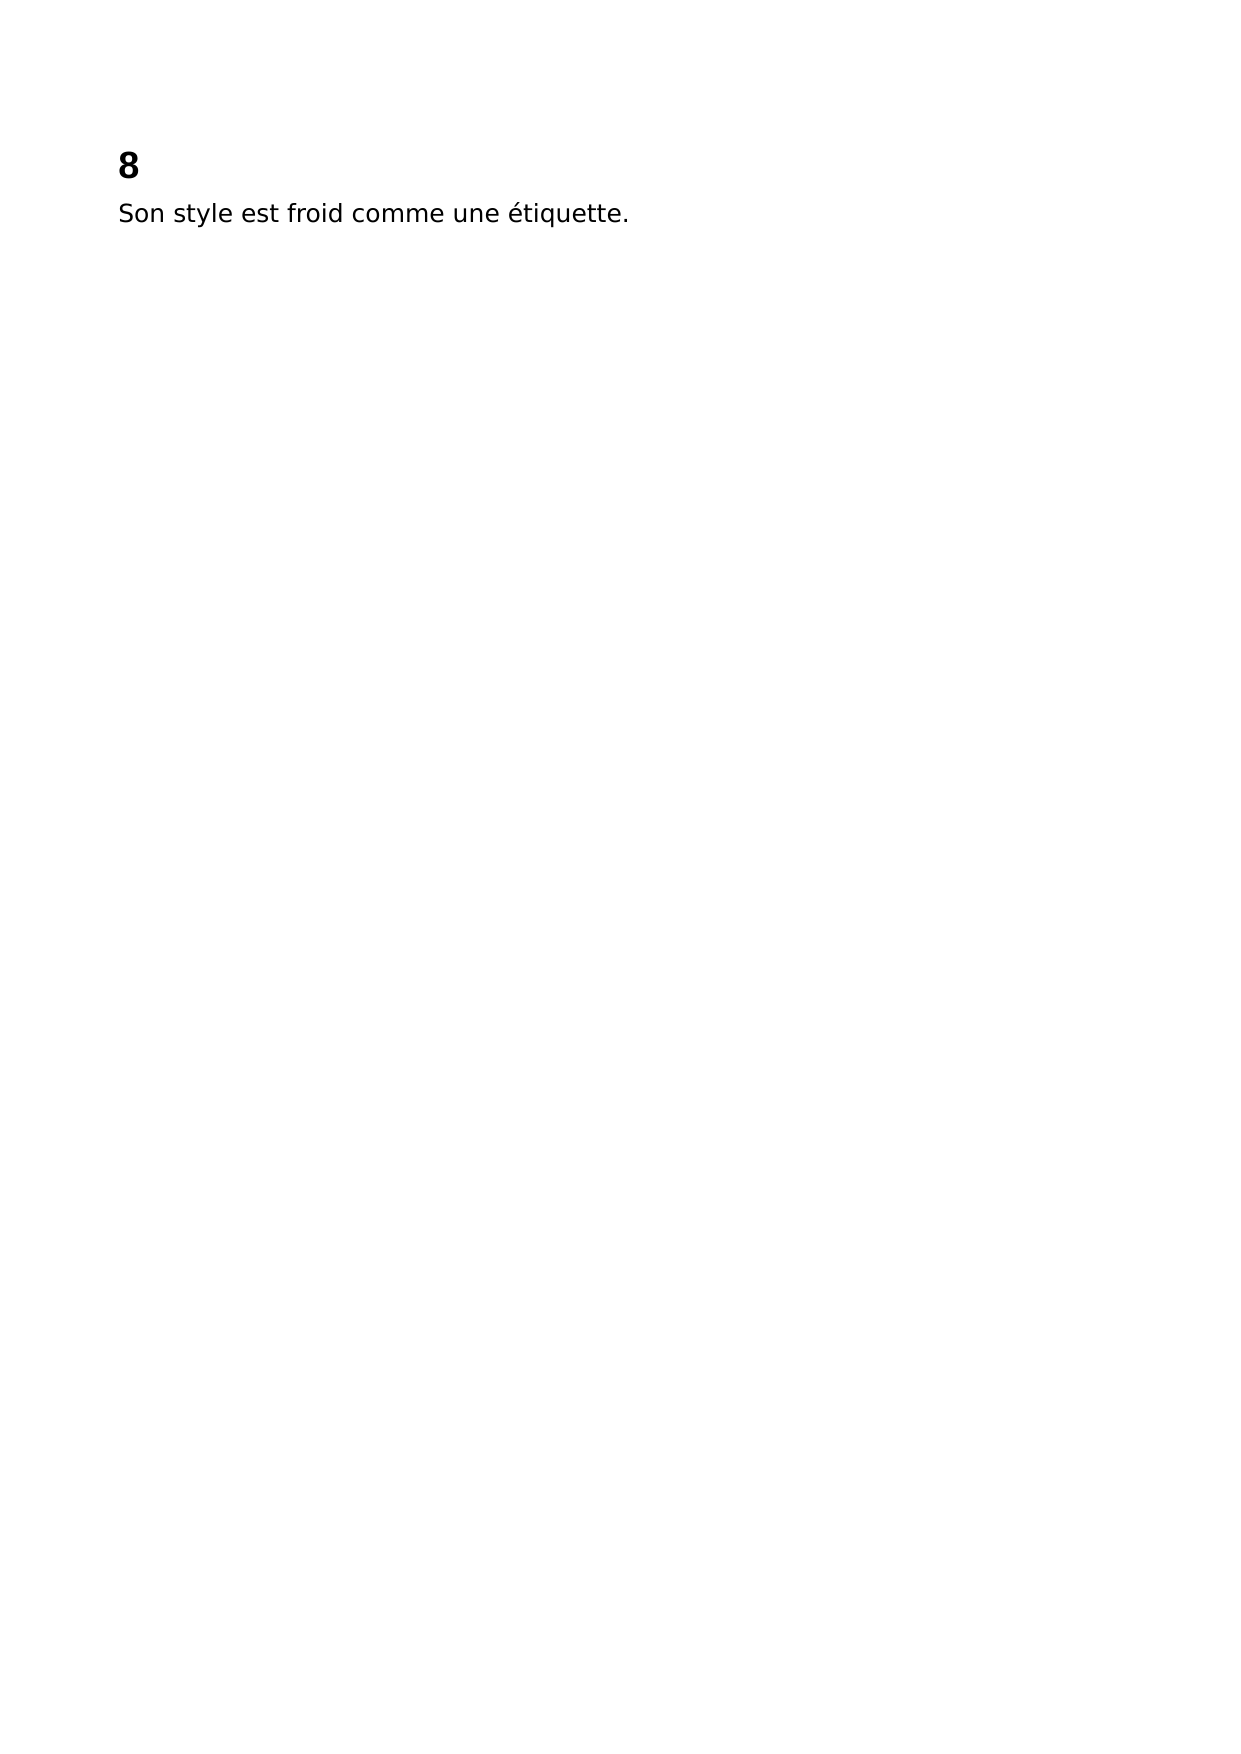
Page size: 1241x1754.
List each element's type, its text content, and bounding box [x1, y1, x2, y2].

text Son style est froid comme une étiquette. [118, 199, 1122, 228]
subtitle 8 [118, 143, 1122, 187]
